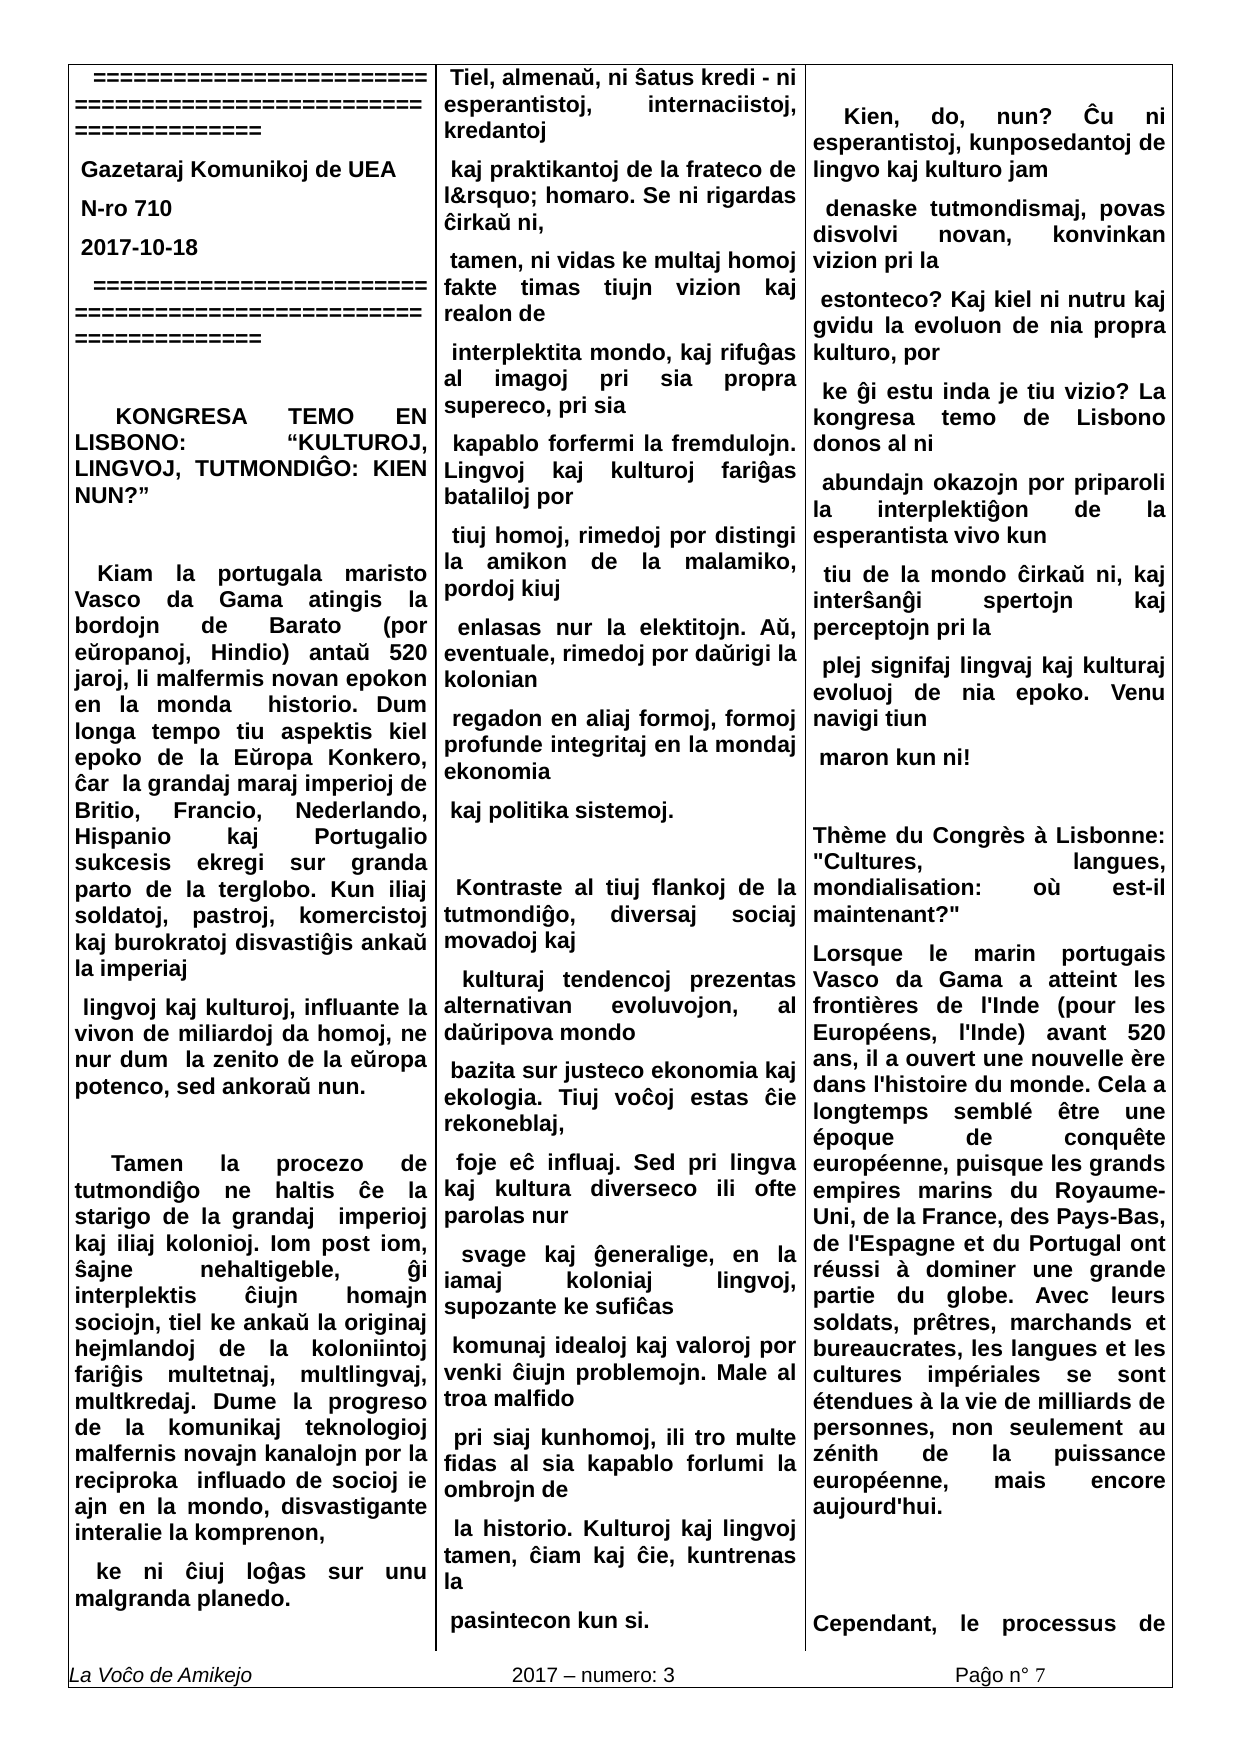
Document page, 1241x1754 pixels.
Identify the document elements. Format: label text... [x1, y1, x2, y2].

text regadon en aliaj formoj, formoj profunde integritaj en la mondaj ekonomia [443, 705, 797, 784]
text bazita sur justeco ekonomia kaj ekologia. Tiuj voĉoj estas ĉie rekoneblaj, [443, 1057, 797, 1137]
text tamen, ni vidas ke multaj homoj fakte timas tiujn vizion kaj realon de [443, 247, 797, 326]
text kaj praktikantoj de la frateco de l&rsquo; homaro. Se ni rigardas ĉirkaŭ ni, [443, 156, 797, 235]
text tiu de la mondo ĉirkaŭ ni, kaj interŝanĝi spertojn kaj perceptojn pri la [813, 561, 1166, 640]
text svage kaj ĝeneralige, en la iamaj koloniaj lingvoj, supozante ke sufiĉas [443, 1241, 797, 1320]
text KONGRESA TEMO EN LISBONO: “KULTUROJ, LINGVOJ, TUTMONDIĜO: KIEN NUN?” [74, 403, 427, 508]
text Tiel, almenaŭ, ni ŝatus kredi - ni esperantistoj, internaciistoj, kredantoj [443, 65, 797, 143]
text enlasas nur la elektitojn. Aŭ, eventuale, rimedoj por daŭrigi la kolonian [443, 613, 797, 693]
text ================================================================= [74, 272, 427, 351]
text kaj politika sistemoj. [443, 797, 797, 823]
text kulturaj tendencoj prezentas alternativan evoluvojon, al daŭripova mondo [443, 966, 797, 1045]
text Gazetaraj Komunikoj de UEA [74, 156, 427, 182]
text ke ni ĉiuj loĝas sur unu malgranda planedo. [74, 1558, 427, 1611]
text abundajn okazojn por priparoli la interplektiĝon de la esperantista vivo kun [813, 469, 1166, 548]
text Kontraste al tiuj flankoj de la tutmondiĝo, diversaj sociaj movadoj kaj [443, 874, 797, 953]
text Cependant, le processus de [813, 1609, 1166, 1636]
text lingvoj kaj kulturoj, influante la vivon de miliardoj da homoj, ne nur dum la zenito de la eŭropa potenco, sed ankoraŭ nun. [74, 994, 427, 1099]
text kapablo forfermi la fremdulojn. Lingvoj kaj kulturoj fariĝas bataliloj por [443, 430, 797, 509]
text plej signifaj lingvaj kaj kulturaj evoluoj de nia epoko. Venu navigi tiun [813, 652, 1166, 731]
text ke ĝi estu inda je tiu vizio? La kongresa temo de Lisbono donos al ni [813, 378, 1166, 457]
text pasintecon kun si. [443, 1607, 797, 1633]
text tiuj homoj, rimedoj por distingi la amikon de la malamiko, pordoj kiuj [443, 522, 797, 601]
text maron kun ni! [813, 744, 1166, 770]
text Kiam la portugala maristo Vasco da Gama atingis la bordojn de Barato (por eŭropanoj, Hindio) antaŭ 520 jaroj, li malfermis novan epokon en la monda historio. Dum longa tempo tiu aspektis kiel epoko de la Eŭropa Konkero, ĉar la grandaj maraj imperioj de Britio, Francio, Nederlando, Hispanio kaj Portugalio sukcesis ekregi sur granda parto de la terglobo. Kun iliaj soldatoj, pastroj, komercistoj kaj burokratoj disvastiĝis ankaŭ la imperiaj [74, 559, 427, 981]
text Kien, do, nun? Ĉu ni esperantistoj, kunposedantoj de lingvo kaj kulturo jam [813, 103, 1166, 182]
text interplektita mondo, kaj rifuĝas al imagoj pri sia propra supereco, pri sia [443, 339, 797, 418]
text komunaj idealoj kaj valoroj por venki ĉiujn problemojn. Male al troa malfido [443, 1332, 797, 1411]
text N-ro 710 [74, 194, 427, 221]
text Tamen la procezo de tutmondiĝo ne haltis ĉe la starigo de la grandaj imperioj kaj iliaj kolonioj. Iom post iom, ŝajne nehaltigeble, ĝi interplektis ĉiujn homajn sociojn, tiel ke ankaŭ la originaj hejmlandoj de la koloniintoj fariĝis multetnaj, multlingvaj, multkredaj. Dume la progreso de la komunikaj teknologioj malfernis novajn kanalojn por la reciproka influado de socioj ie ajn en la mondo, disvastigante interalie la komprenon, [74, 1150, 427, 1546]
text ================================================================= [74, 65, 427, 143]
text pri siaj kunhomoj, ili tro multe fidas al sia kapablo forlumi la ombrojn de [443, 1424, 797, 1503]
text la historio. Kulturoj kaj lingvoj tamen, ĉiam kaj ĉie, kuntrenas la [443, 1515, 797, 1594]
text estonteco? Kaj kiel ni nutru kaj gvidu la evoluon de nia propra kulturo, por [813, 286, 1166, 365]
text 2017-10-18 [74, 233, 427, 260]
text Lorsque le marin portugais Vasco da Gama a atteint les frontières de l'Inde (pour les Européens, l'Inde) avant 520 ans, il a ouvert une nouvelle ère dans l'histoire du monde. Cela a longtemps semblé être une époque de conquête européenne, puisque les grands empires marins du Royaume-Uni, de la France, des Pays-Bas, de l'Espagne et du Portugal ont réussi à dominer une grande partie du globe. Avec leurs soldats, prêtres, marchands et bureaucrates, les langues et les cultures impériales se sont étendues à la vie de milliards de personnes, non seulement au zénith de la puissance européenne, mais encore aujourd'hui. [813, 939, 1166, 1519]
text foje eĉ influaj. Sed pri lingva kaj kultura diverseco ili ofte parolas nur [443, 1149, 797, 1228]
text Thème du Congrès à Lisbonne: "Cultures, langues, mondialisation: où est-il maintenant?" [813, 822, 1166, 927]
text denaske tutmondismaj, povas disvolvi novan, konvinkan vizion pri la [813, 194, 1166, 274]
